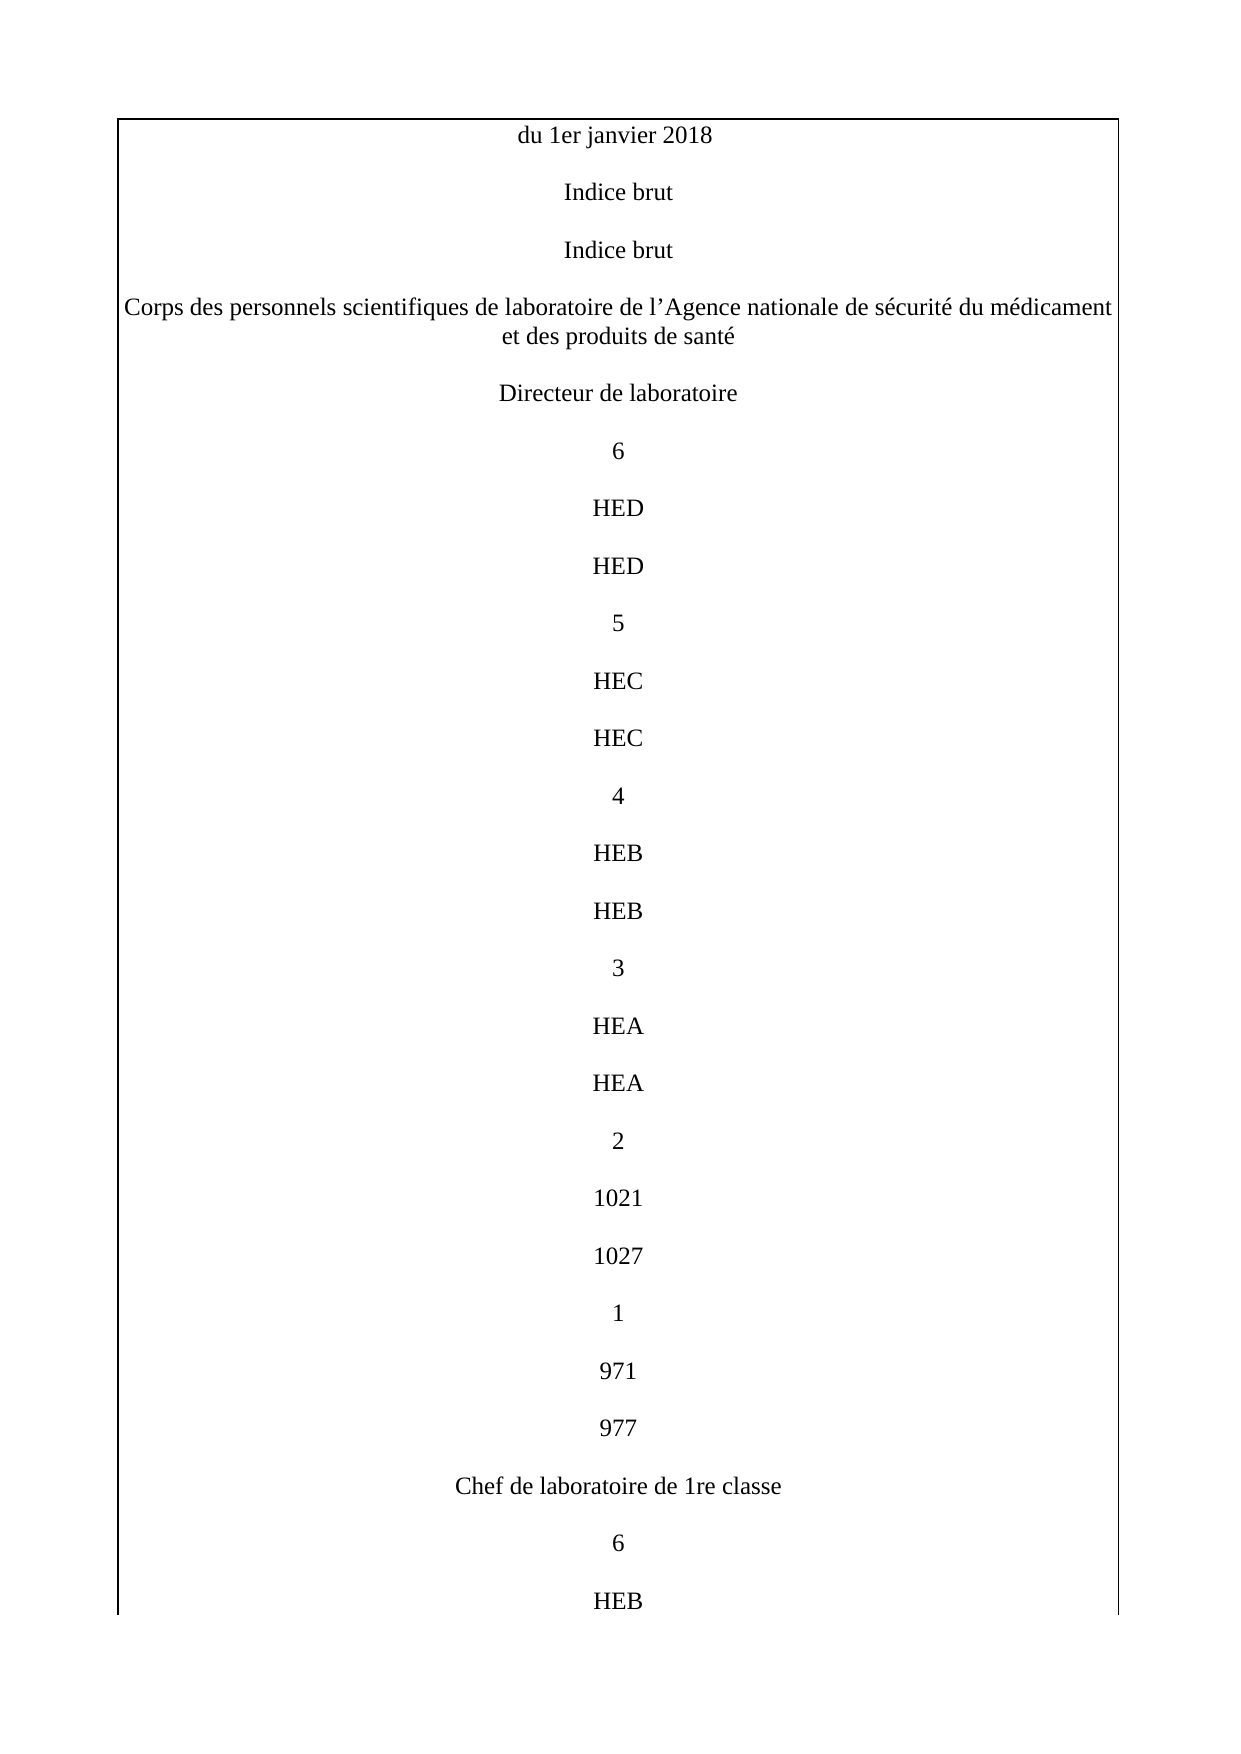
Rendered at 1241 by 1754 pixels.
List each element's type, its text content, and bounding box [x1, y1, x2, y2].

table_header du 1er janvier 2018 Indice brut Indice brut Corps des personnels scientifiques de laboratoire de l’Agence nationale de sécurité du médicament et des produits de santé Directeur de laboratoire 6 HED HED 5 HEC HEC 4 HEB HEB 3 HEA HEA 2 1021 1027 1 971 977 Chef de laboratoire de 1re classe 6 HEB [119, 120, 1118, 1615]
